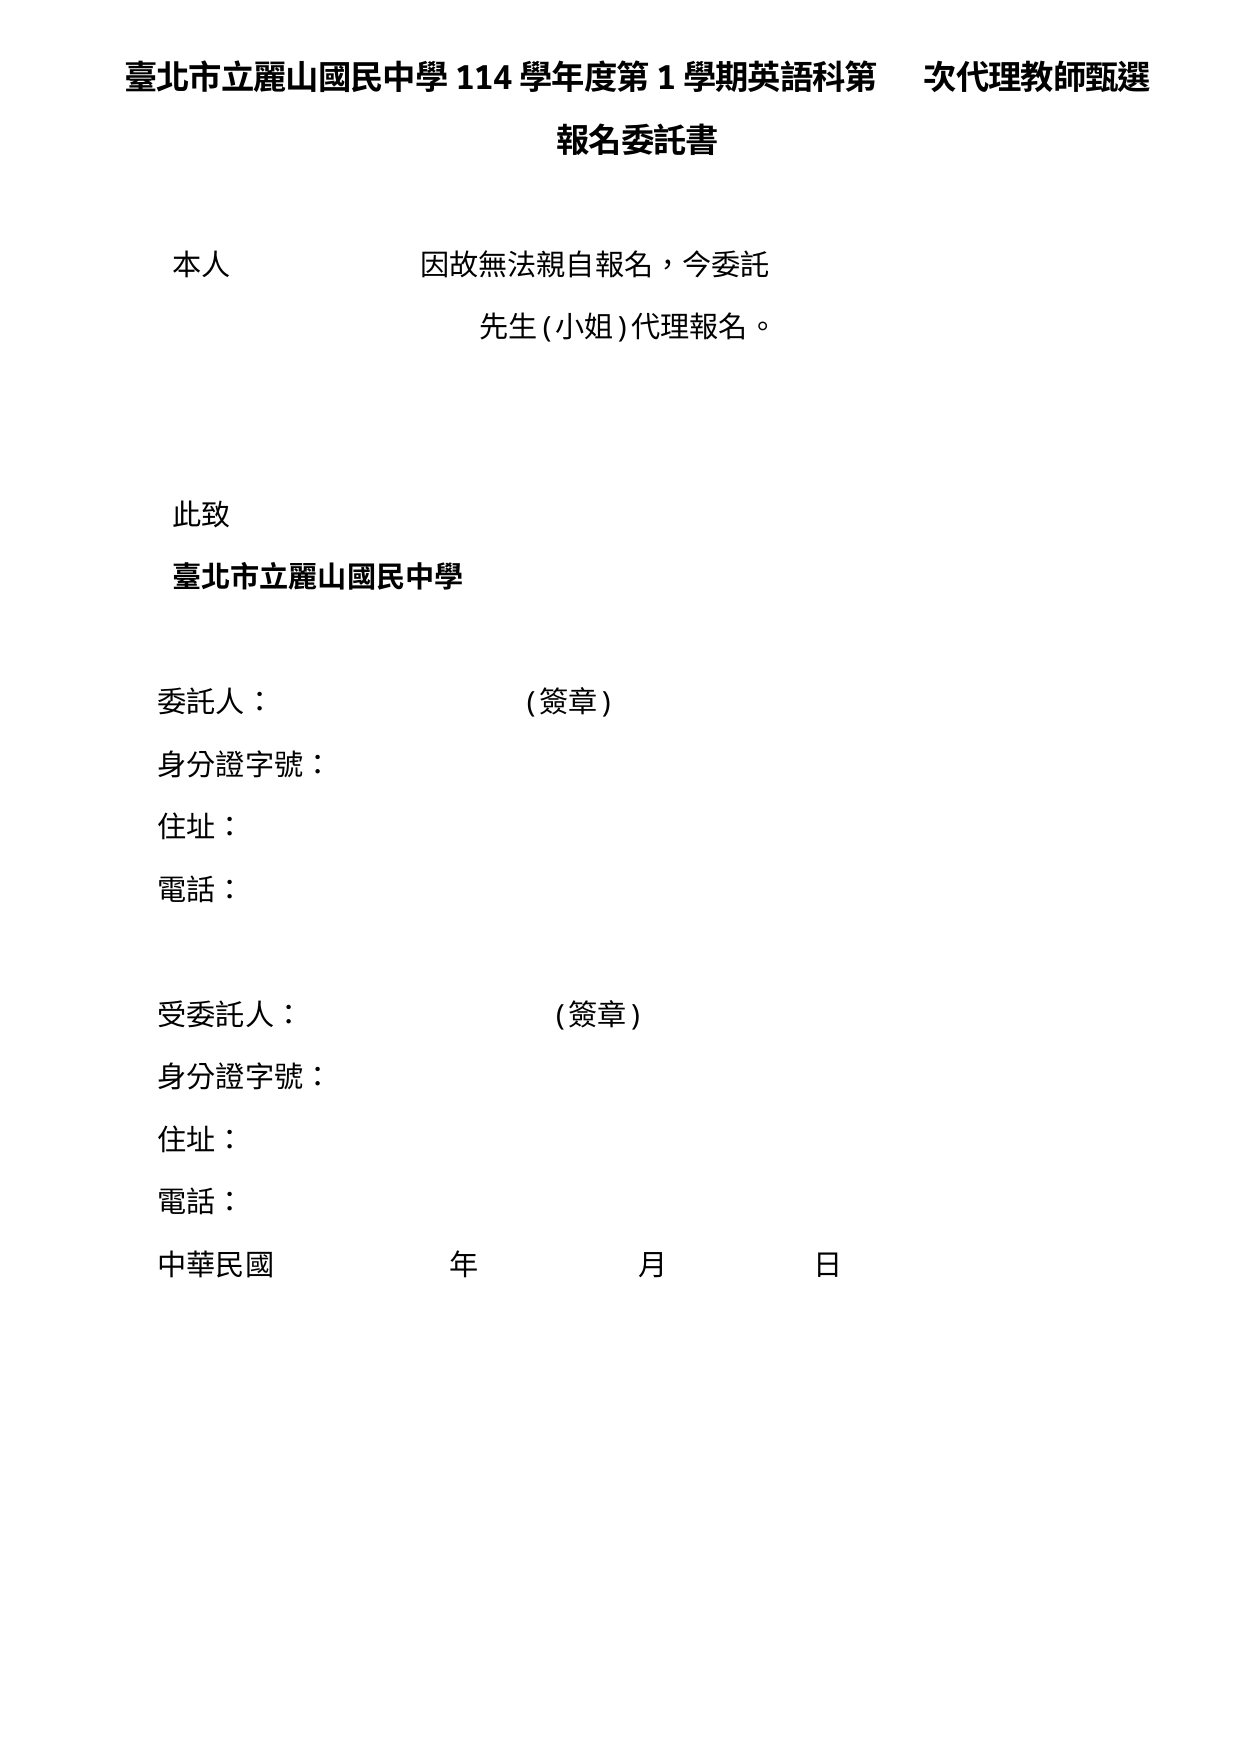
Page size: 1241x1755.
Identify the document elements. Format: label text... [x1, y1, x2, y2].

text 委託人： (簽章) [128, 658, 1181, 721]
text 住址： [128, 1096, 1181, 1158]
text 此致 [128, 471, 1181, 533]
text 身分證字號： [128, 1033, 1181, 1096]
text 本人 因故無法親自報名，今委託 [128, 221, 1181, 283]
text 先生(小姐)代理報名。 [94, 283, 1181, 346]
text 中華民國 年 月 日 [128, 1221, 1181, 1283]
text 臺北市立麗山國民中學 [128, 533, 1181, 596]
text 住址： [128, 783, 1181, 846]
text 受委託人： (簽章) [128, 971, 1181, 1033]
text 電話： [128, 846, 1181, 908]
text 報名委託書 [94, 96, 1181, 158]
text 臺北市立麗山國民中學114學年度第1學期英語科第 次代理教師甄選 [94, 33, 1181, 96]
text 電話： [128, 1158, 1181, 1221]
text 身分證字號： [128, 721, 1181, 783]
